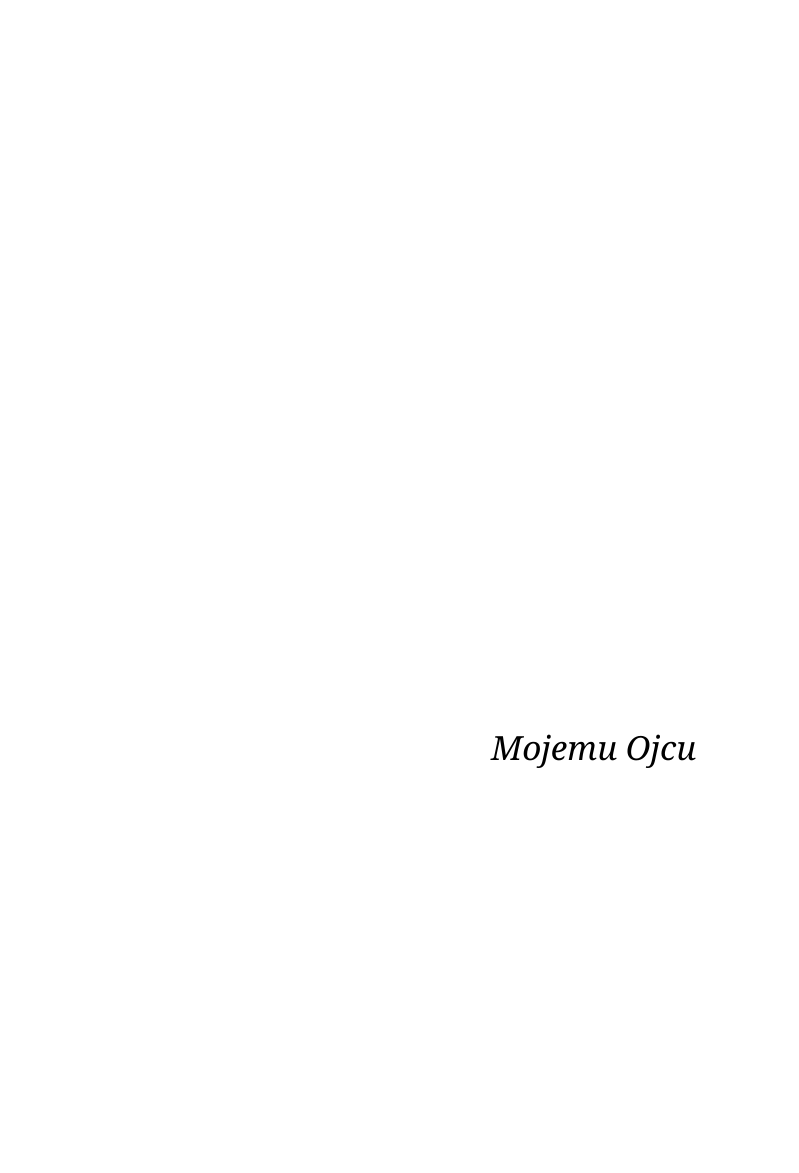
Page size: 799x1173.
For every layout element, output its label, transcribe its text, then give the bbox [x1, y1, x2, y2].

text Mojemu Ojcu [491, 725, 741, 771]
